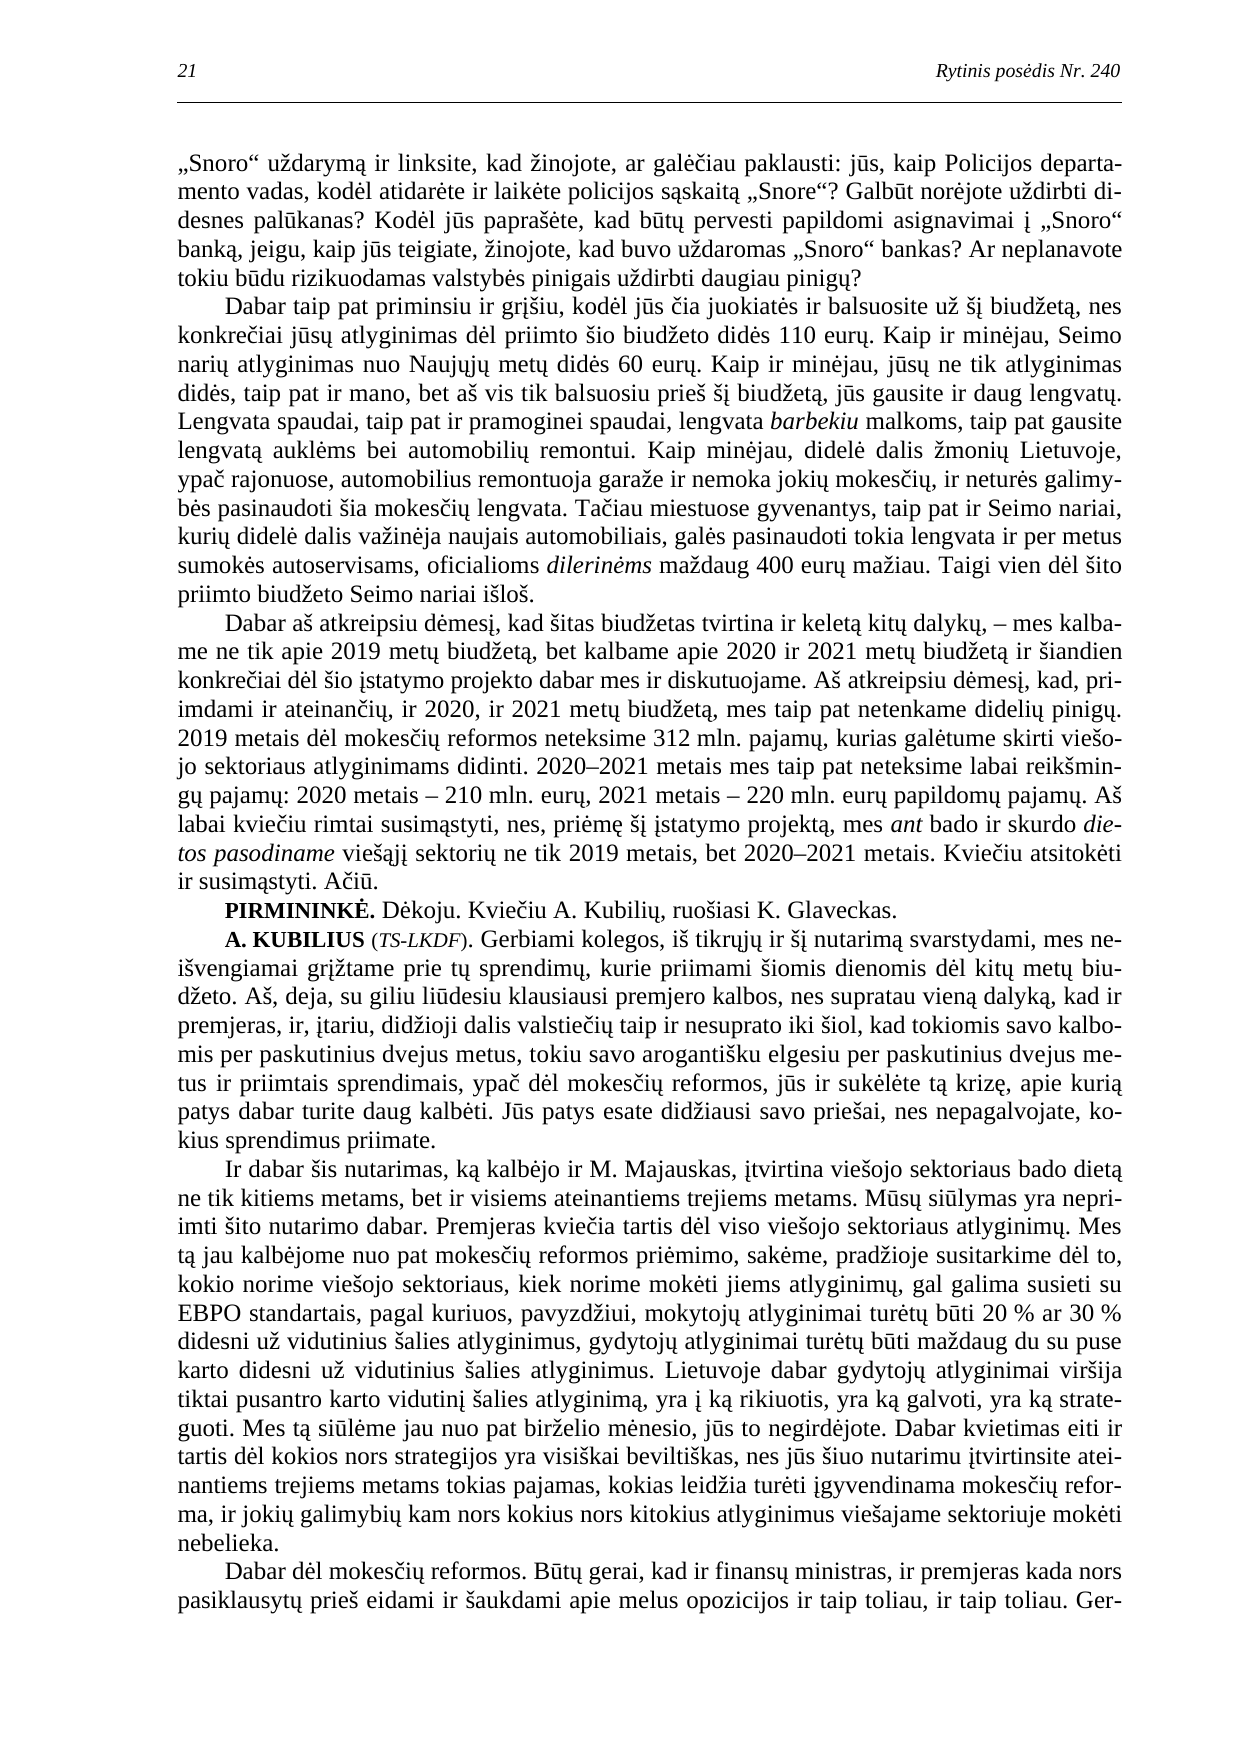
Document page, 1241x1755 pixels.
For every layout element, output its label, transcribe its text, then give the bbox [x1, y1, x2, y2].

text A. KUBILIUS (TS-LKDF). Ger­bia­mi ko­le­gos, iš tik­rų­jų ir šį nu­ta­ri­mą svars­ty­da­mi, mes ne­iš­ven­gia­mai grįž­ta­me prie tų spren­di­mų, ku­rie pri­ima­mi šio­mis die­no­mis dėl ki­tų me­tų biu­dže­to. Aš, de­ja, su gi­liu liū­de­siu klau­siau­si prem­je­ro kal­bos, nes su­pra­tau vie­ną da­ly­ką, kad ir prem­je­ras, ir, įta­riu, di­džio­ji da­lis vals­tie­čių taip ir ne­su­pra­to iki šiol, kad to­kio­mis sa­vo kal­bo­mis per pas­ku­ti­nius dve­jus me­tus, to­kiu sa­vo aro­gan­tiš­ku el­ge­siu per pas­ku­ti­nius dve­jus me­tus ir pri­im­tais spren­di­mais, ypač dėl mo­kes­čių re­for­mos, jūs ir su­kė­lė­te tą kri­zę, apie ku­rią pa­tys da­bar tu­ri­te daug kal­bė­ti. Jūs pa­tys esa­te di­džiau­si sa­vo prie­šai, nes ne­pa­gal­vo­ja­te, ko­kius spren­di­mus pri­ima­te. [177, 924, 1122, 1154]
text PIRMININKĖ. Dė­ko­ju. Kvie­čiu A. Ku­bi­lių, ruo­šia­si K. Gla­vec­kas. [177, 895, 1122, 924]
text Ir da­bar šis nu­ta­ri­mas, ką kal­bė­jo ir M. Ma­jaus­kas, įtvir­ti­na vie­šo­jo sek­to­riaus ba­do die­tą ne tik ki­tiems me­tams, bet ir vi­siems at­ei­nan­tiems tre­jiems me­tams. Mū­sų siū­ly­mas yra ne­pri­im­ti ši­to nu­ta­ri­mo da­bar. Prem­je­ras kvie­čia tar­tis dėl vi­so vie­šo­jo sek­to­riaus at­ly­gi­ni­mų. Mes tą jau kal­bė­jo­me nuo pat mo­kes­čių re­for­mos pri­ėmi­mo, sa­kė­me, pra­džio­je su­si­tar­ki­me dėl to, ko­kio no­ri­me vie­šo­jo sek­to­riaus, kiek no­ri­me mo­kė­ti jiems at­ly­gi­ni­mų, gal ga­li­ma su­sie­ti su EBPO stan­dar­tais, pa­gal ku­riuos, pa­vyz­džiui, mo­ky­to­jų at­ly­gi­ni­mai tu­rė­tų bū­ti 20 % ar 30 % di­des­ni už vi­du­ti­nius ša­lies at­ly­gi­ni­mus, gy­dy­to­jų at­ly­gi­ni­mai tu­rė­tų bū­ti maž­daug du su pu­se kar­to di­des­ni už vi­du­ti­nius ša­lies at­ly­gi­ni­mus. Lie­tu­vo­je da­bar gy­dy­to­jų at­ly­gi­ni­mai vir­ši­ja tik­tai pus­an­tro kar­to vi­du­ti­nį ša­lies at­ly­gi­ni­mą, yra į ką ri­kiuo­tis, yra ką gal­vo­ti, yra ką stra­te­guo­ti. Mes tą siū­lė­me jau nuo pat bir­že­lio mė­ne­sio, jūs to ne­gir­dė­jo­te. Da­bar kvie­ti­mas ei­ti ir tar­tis dėl ko­kios nors stra­te­gi­jos yra vi­siš­kai be­vil­tiš­kas, nes jūs šiuo nu­ta­ri­mu įtvir­tin­si­te at­ei­nan­tiems tre­jiems me­tams to­kias pa­ja­mas, ko­kias lei­džia tu­rė­ti įgy­ven­di­na­ma mo­kes­čių re­for­ma, ir jo­kių ga­li­my­bių kam nors ko­kius nors ki­to­kius at­ly­gi­ni­mus vie­ša­ja­me sek­to­riu­je mo­kė­ti ne­be­lie­ka. [177, 1154, 1122, 1556]
text Da­bar dėl mo­kes­čių re­for­mos. Bū­tų ge­rai, kad ir fi­nan­sų mi­nist­ras, ir prem­je­ras ka­da nors pa­si­klau­sy­tų prieš ei­da­mi ir šauk­da­mi apie me­lus opo­zi­ci­jos ir taip to­liau, ir taip to­liau. Ger­ [177, 1556, 1122, 1614]
text Da­bar aš at­kreip­siu dė­me­sį, kad ši­tas biu­dže­tas tvir­ti­na ir ke­le­tą ki­tų da­ly­kų, – mes kal­ba­me ne tik apie 2019 me­tų biu­dže­tą, bet kal­ba­me apie 2020 ir 2021 me­tų biu­dže­tą ir šian­dien kon­kre­čiai dėl šio įsta­ty­mo pro­jek­to da­bar mes ir dis­ku­tuo­ja­me. Aš at­kreip­siu dė­me­sį, kad, pri­im­da­mi ir at­ei­nan­čių, ir 2020, ir 2021 me­tų biu­dže­tą, mes taip pat ne­ten­ka­me di­de­lių pi­ni­gų. 2019 me­tais dėl mo­kes­čių re­for­mos ne­tek­si­me 312 mln. pa­ja­mų, ku­rias ga­lė­tu­me skir­ti vie­šo­jo sek­to­riaus at­ly­gi­ni­mams di­din­ti. 2020–2021 me­tais mes taip pat ne­tek­si­me la­bai reikš­min­gų pa­ja­mų: 2020 me­tais – 210 mln. eu­rų, 2021 me­tais – 220 mln. eu­rų pa­pil­do­mų pa­ja­mų. Aš la­bai kvie­čiu rim­tai su­si­mąs­ty­ti, nes, pri­ėmę šį įsta­ty­mo pro­jek­tą, mes ant ba­do ir skur­do die­tos pa­so­di­na­me vie­šą­jį sek­to­rių ne tik 2019 me­tais, bet 2020–2021 me­tais. Kvie­čiu at­si­to­kė­ti ir su­si­mąs­ty­ti. Ačiū. [177, 608, 1122, 895]
text „Sno­ro“ už­da­ry­mą ir link­si­te, kad ži­no­jo­te, ar ga­lė­čiau pa­klaus­ti: jūs, kaip Po­li­ci­jos de­par­ta­men­to va­das, ko­dėl ati­da­rė­te ir lai­kė­te po­li­ci­jos są­skai­tą „Sno­re“? Gal­būt no­rė­jo­te už­dirb­ti di­des­nes pa­lū­ka­nas? Ko­dėl jūs pa­pra­šė­te, kad bū­tų per­ves­ti pa­pil­do­mi asig­na­vi­mai į „Sno­ro“ ban­ką, jei­gu, kaip jūs tei­gia­te, ži­no­jo­te, kad bu­vo už­da­ro­mas „Sno­ro“ ban­kas? Ar ne­pla­na­vo­te to­kiu bū­du ri­zi­kuo­da­mas vals­ty­bės pi­ni­gais už­dirb­ti dau­giau pi­ni­gų? [177, 148, 1122, 291]
text Da­bar taip pat pri­min­siu ir grį­šiu, ko­dėl jūs čia juo­kia­tės ir bal­suo­si­te už šį biu­dže­tą, nes kon­kre­čiai jū­sų at­ly­gi­ni­mas dėl pri­im­to šio biu­dže­to di­dės 110 eu­rų. Kaip ir mi­nė­jau, Sei­mo na­rių at­ly­gi­ni­mas nuo Nau­jų­jų me­tų di­dės 60 eu­rų. Kaip ir mi­nė­jau, jū­sų ne tik at­ly­gi­ni­mas di­dės, taip pat ir ma­no, bet aš vis tik bal­suo­siu prieš šį biu­dže­tą, jūs gau­si­te ir daug leng­va­tų. Leng­va­ta spau­dai, taip pat ir pra­mo­gi­nei spau­dai, leng­va­ta bar­be­kiu mal­koms, taip pat gau­si­te leng­va­tą auk­lėms bei au­to­mo­bi­lių re­mon­tui. Kaip mi­nė­jau, di­de­lė da­lis žmo­nių Lie­tu­vo­je, ypač ra­jo­nuo­se, au­to­mo­bi­lius re­mon­tuo­ja ga­ra­že ir ne­mo­ka jo­kių mo­kes­čių, ir ne­tu­rės ga­li­my­bės pa­si­nau­do­ti šia mo­kes­čių leng­va­ta. Ta­čiau mies­tuo­se gy­ve­nan­tys, taip pat ir Sei­mo na­riai, ku­rių di­de­lė da­lis va­ži­nė­ja nau­jais au­to­mo­bi­liais, ga­lės pa­si­nau­do­ti to­kia leng­va­ta ir per me­tus su­mo­kės au­to­ser­vi­sams, ofi­cia­lioms di­le­ri­nėms maž­daug 400 eu­rų ma­žiau. Tai­gi vien dėl ši­to pri­im­to biu­dže­to Sei­mo na­riai iš­loš. [177, 291, 1122, 608]
